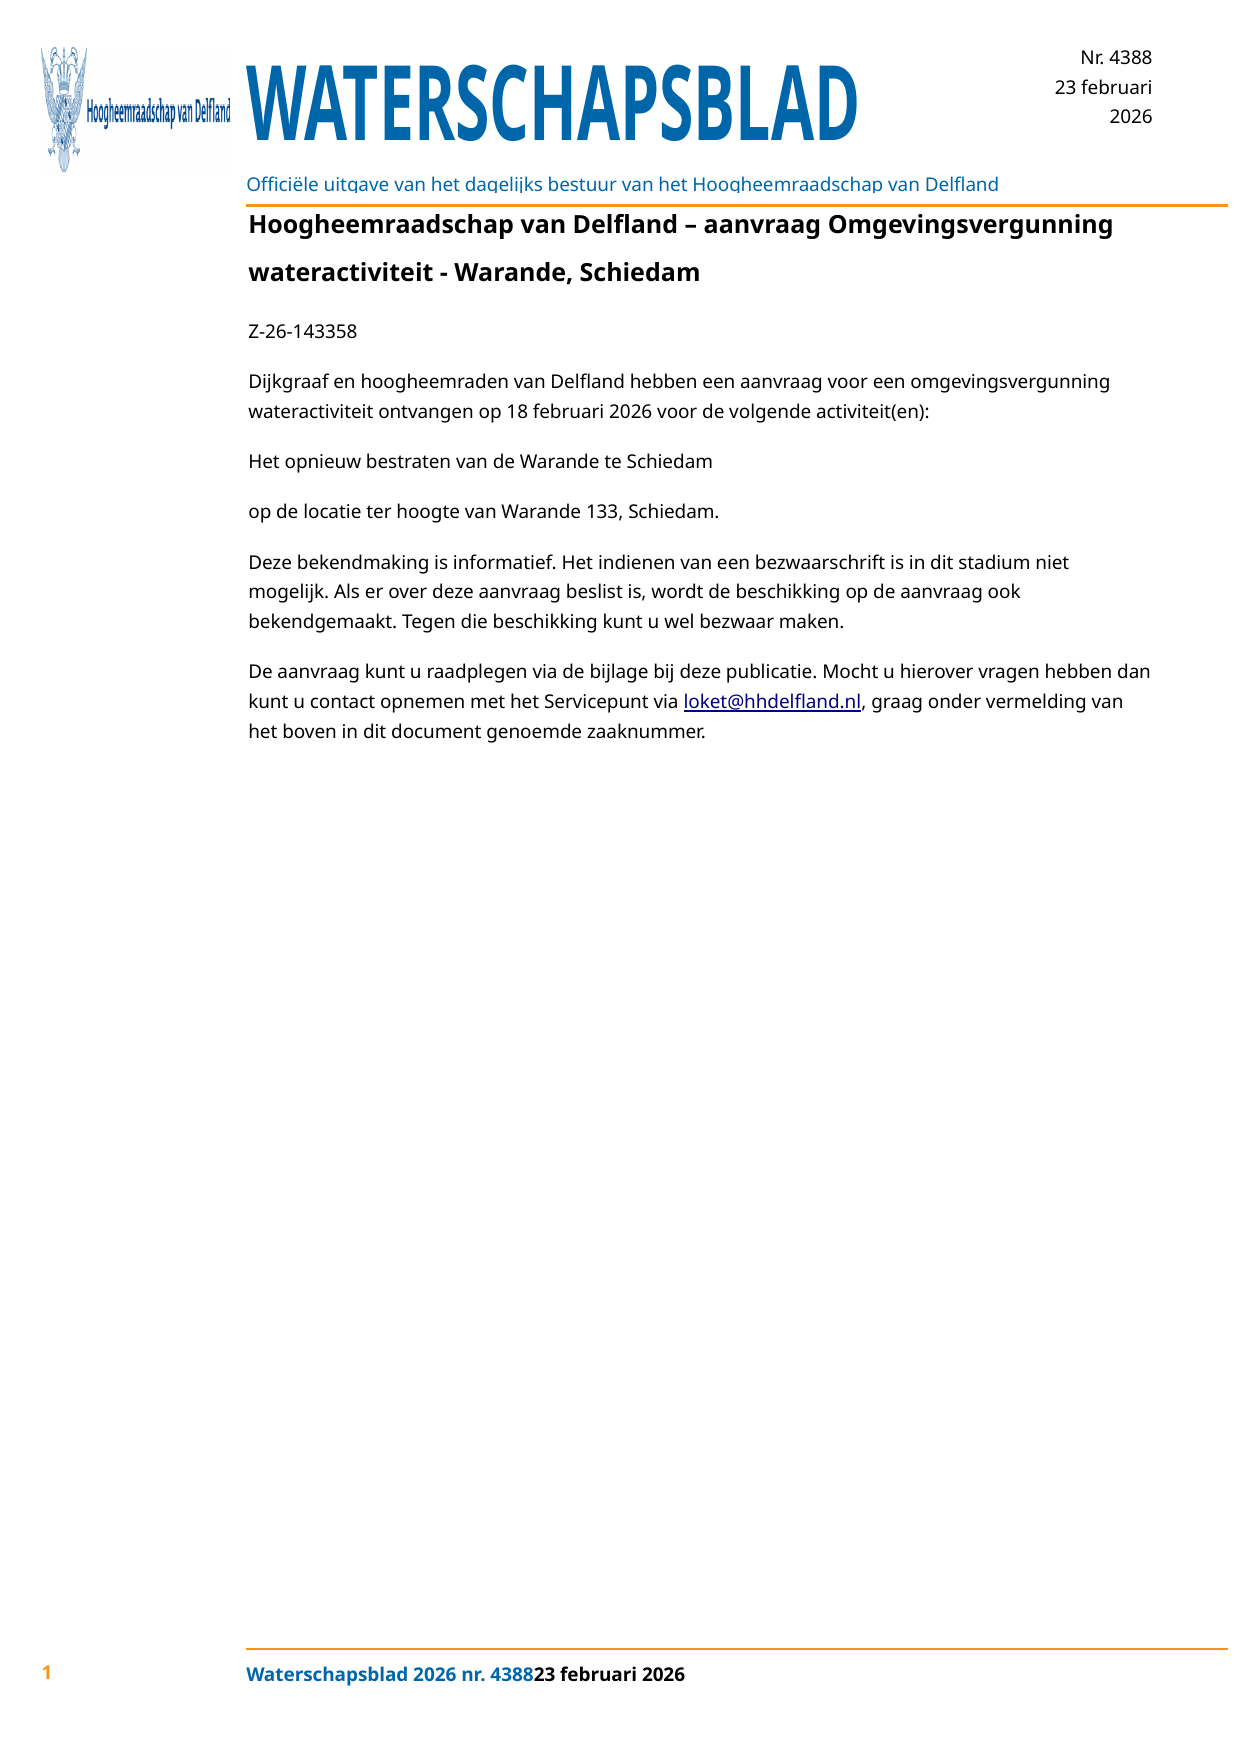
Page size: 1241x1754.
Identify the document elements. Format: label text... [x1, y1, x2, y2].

text Dijkgraaf en hoogheemraden van Delfland hebben een aanvraag voor een omgevingsvergunning wateractiviteit ontvangen op 18 februari 2026 voor de volgende activiteit(en): [248, 368, 1152, 424]
text Het opnieuw bestraten van de Warande te Schiedam [248, 448, 1152, 474]
text op de locatie ter hoogte van Warande 133, Schiedam. [248, 499, 1152, 524]
text Hoogheemraadschap van Delfland – aanvraag Omgevingsvergunning wateractiviteit - Warande, Schiedam [248, 207, 1152, 288]
text Deze bekendmaking is informatief. Het indienen van een bezwaarschrift is in dit stadium niet mogelijk. Als er over deze aanvraag beslist is, wordt de beschikking op de aanvraag ook bekendgemaakt. Tegen die beschikking kunt u wel bezwaar maken. [248, 549, 1152, 634]
text De aanvraag kunt u raadplegen via de bijlage bij deze publicatie. Mocht u hierover vragen hebben dan kunt u contact opnemen met het Servicepunt via loket@hhdelfland.nl, graag onder vermelding van het boven in dit document genoemde zaaknummer. [248, 659, 1152, 744]
picture [41, 47, 231, 172]
text Z-26-143358 [248, 318, 1152, 344]
